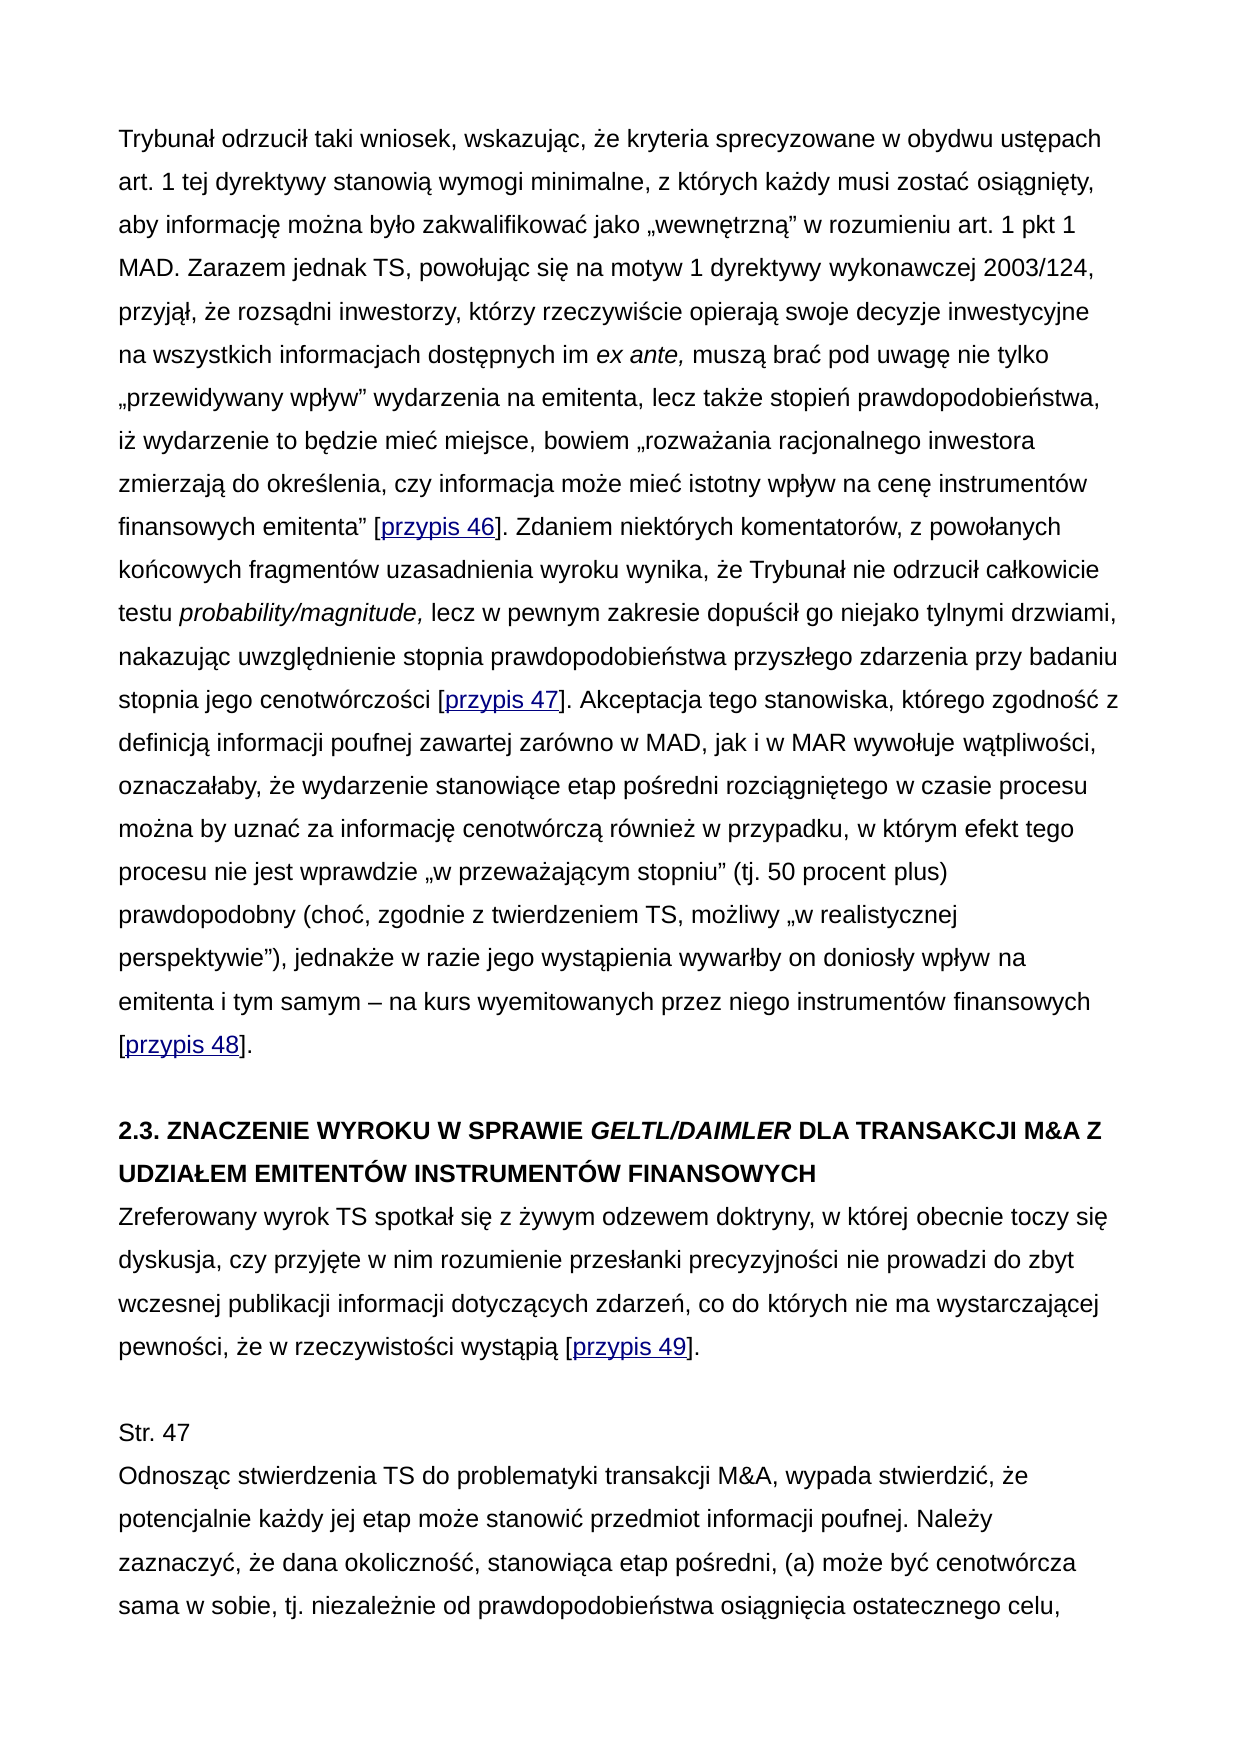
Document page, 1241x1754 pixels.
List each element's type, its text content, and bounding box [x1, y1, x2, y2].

subtitle 2.3. ZNACZENIE WYROKU W SPRAWIE GELTL/DAIMLER DLA TRANSAKCJI M&A Z UDZIAŁEM EMITENTÓW INSTRUMENTÓW FINANSOWYCH [118, 1116, 1122, 1188]
text Trybunał odrzucił taki wniosek, wskazując, że kryteria sprecyzowane w obydwu ustępach art. 1 tej dyrektywy stanowią wymogi minimalne, z których każdy musi zostać osiągnięty, aby informację można było zakwalifikować jako „wewnętrzną” w rozumieniu art. 1 pkt 1 MAD. Zarazem jednak TS, powołując się na motyw 1 dyrektywy wykonawczej 2003/124, przyjął, że rozsądni inwestorzy, którzy rzeczywiście opierają swoje decyzje inwestycyjne na wszystkich informacjach dostępnych im ex ante, muszą brać pod uwagę nie tylko „przewidywany wpływ” wydarzenia na emitenta, lecz także stopień prawdopodobieństwa, iż wydarzenie to będzie mieć miejsce, bowiem „rozważania racjonalnego inwestora zmierzają do określenia, czy informacja może mieć istotny wpływ na cenę instrumentów finansowych emitenta” [przypis 46]. Zdaniem niektórych komentatorów, z powołanych końcowych fragmentów uzasadnienia wyroku wynika, że Trybunał nie odrzucił całkowicie testu probability/magnitude, lecz w pewnym zakresie dopuścił go niejako tylnymi drzwiami, nakazując uwzględnienie stopnia prawdopodobieństwa przyszłego zdarzenia przy badaniu stopnia jego cenotwórczości [przypis 47]. Akceptacja tego stanowiska, którego zgodność z definicją informacji poufnej zawartej zarówno w MAD, jak i w MAR wywołuje wątpliwości, oznaczałaby, że wydarzenie stanowiące etap pośredni rozciągniętego w czasie procesu można by uznać za informację cenotwórczą również w przypadku, w którym efekt tego procesu nie jest wprawdzie „w przeważającym stopniu” (tj. 50 procent plus) prawdopodobny (choć, zgodnie z twierdzeniem TS, możliwy „w realistycznej perspektywie”), jednakże w razie jego wystąpienia wywarłby on doniosły wpływ na emitenta i tym samym – na kurs wyemitowanych przez niego instrumentów finansowych [przypis 48]. [118, 124, 1122, 1058]
text Odnosząc stwierdzenia TS do problematyki transakcji M&A, wypada stwierdzić, że potencjalnie każdy jej etap może stanowić przedmiot informacji poufnej. Należy zaznaczyć, że dana okoliczność, stanowiąca etap pośredni, (a) może być cenotwórcza sama w sobie, tj. niezależnie od prawdopodobieństwa osiągnięcia ostatecznego celu, [118, 1461, 1122, 1619]
text Str. 47 [118, 1418, 1122, 1447]
text Zreferowany wyrok TS spotkał się z żywym odzewem doktryny, w której obecnie toczy się dyskusja, czy przyjęte w nim rozumienie przesłanki precyzyjności nie prowadzi do zbyt wczesnej publikacji informacji dotyczących zdarzeń, co do których nie ma wystarczającej pewności, że w rzeczywistości wystąpią [przypis 49]. [118, 1202, 1122, 1361]
